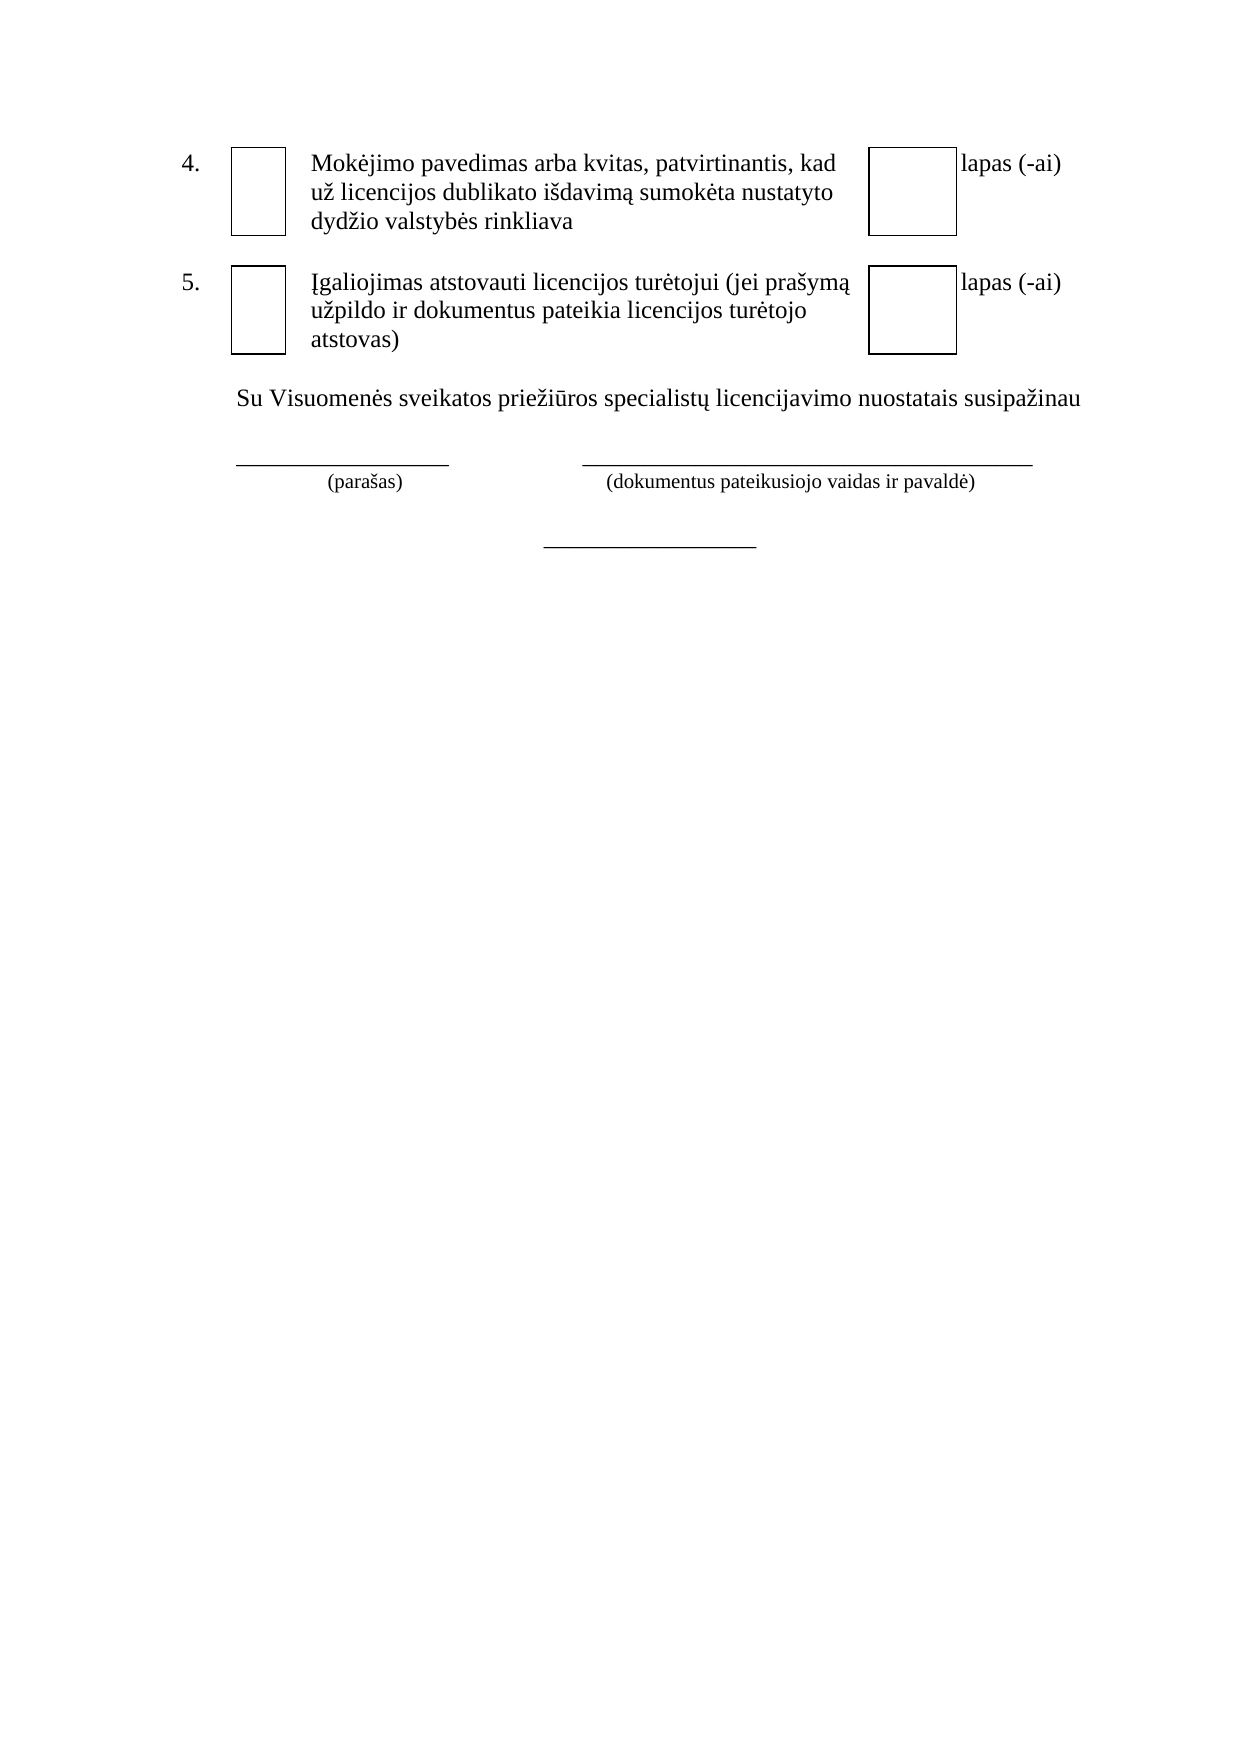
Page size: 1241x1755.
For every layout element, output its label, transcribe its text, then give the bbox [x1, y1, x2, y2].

text Su Visuomenės sveikatos priežiūros specialistų licencijavimo nuostatais susipažinau [177, 383, 1122, 412]
table_header lapas (-ai) [957, 265, 1131, 353]
table_header 5. [177, 265, 231, 353]
table_header [232, 267, 285, 353]
table_header [232, 148, 285, 235]
text _________________ [177, 522, 1122, 551]
table_header lapas (-ai) [957, 147, 1131, 235]
table_header Įgaliojimas atstovauti licencijos turėtojui (jei prašymą užpildo ir dokumentus pateikia licencijos turėtojo atstovas) [286, 265, 868, 353]
text (parašas) (dokumentus pateikusiojo vaidas ir pavaldė) [177, 469, 1122, 493]
table_header 4. [177, 147, 231, 235]
text _________________ ____________________________________ [177, 441, 1122, 469]
table_header Mokėjimo pavedimas arba kvitas, patvirtinantis, kad už licencijos dublikato išdavimą sumokėta nustatyto dydžio valstybės rinkliava [286, 147, 868, 235]
table_header [870, 148, 956, 235]
table_header [870, 267, 956, 353]
